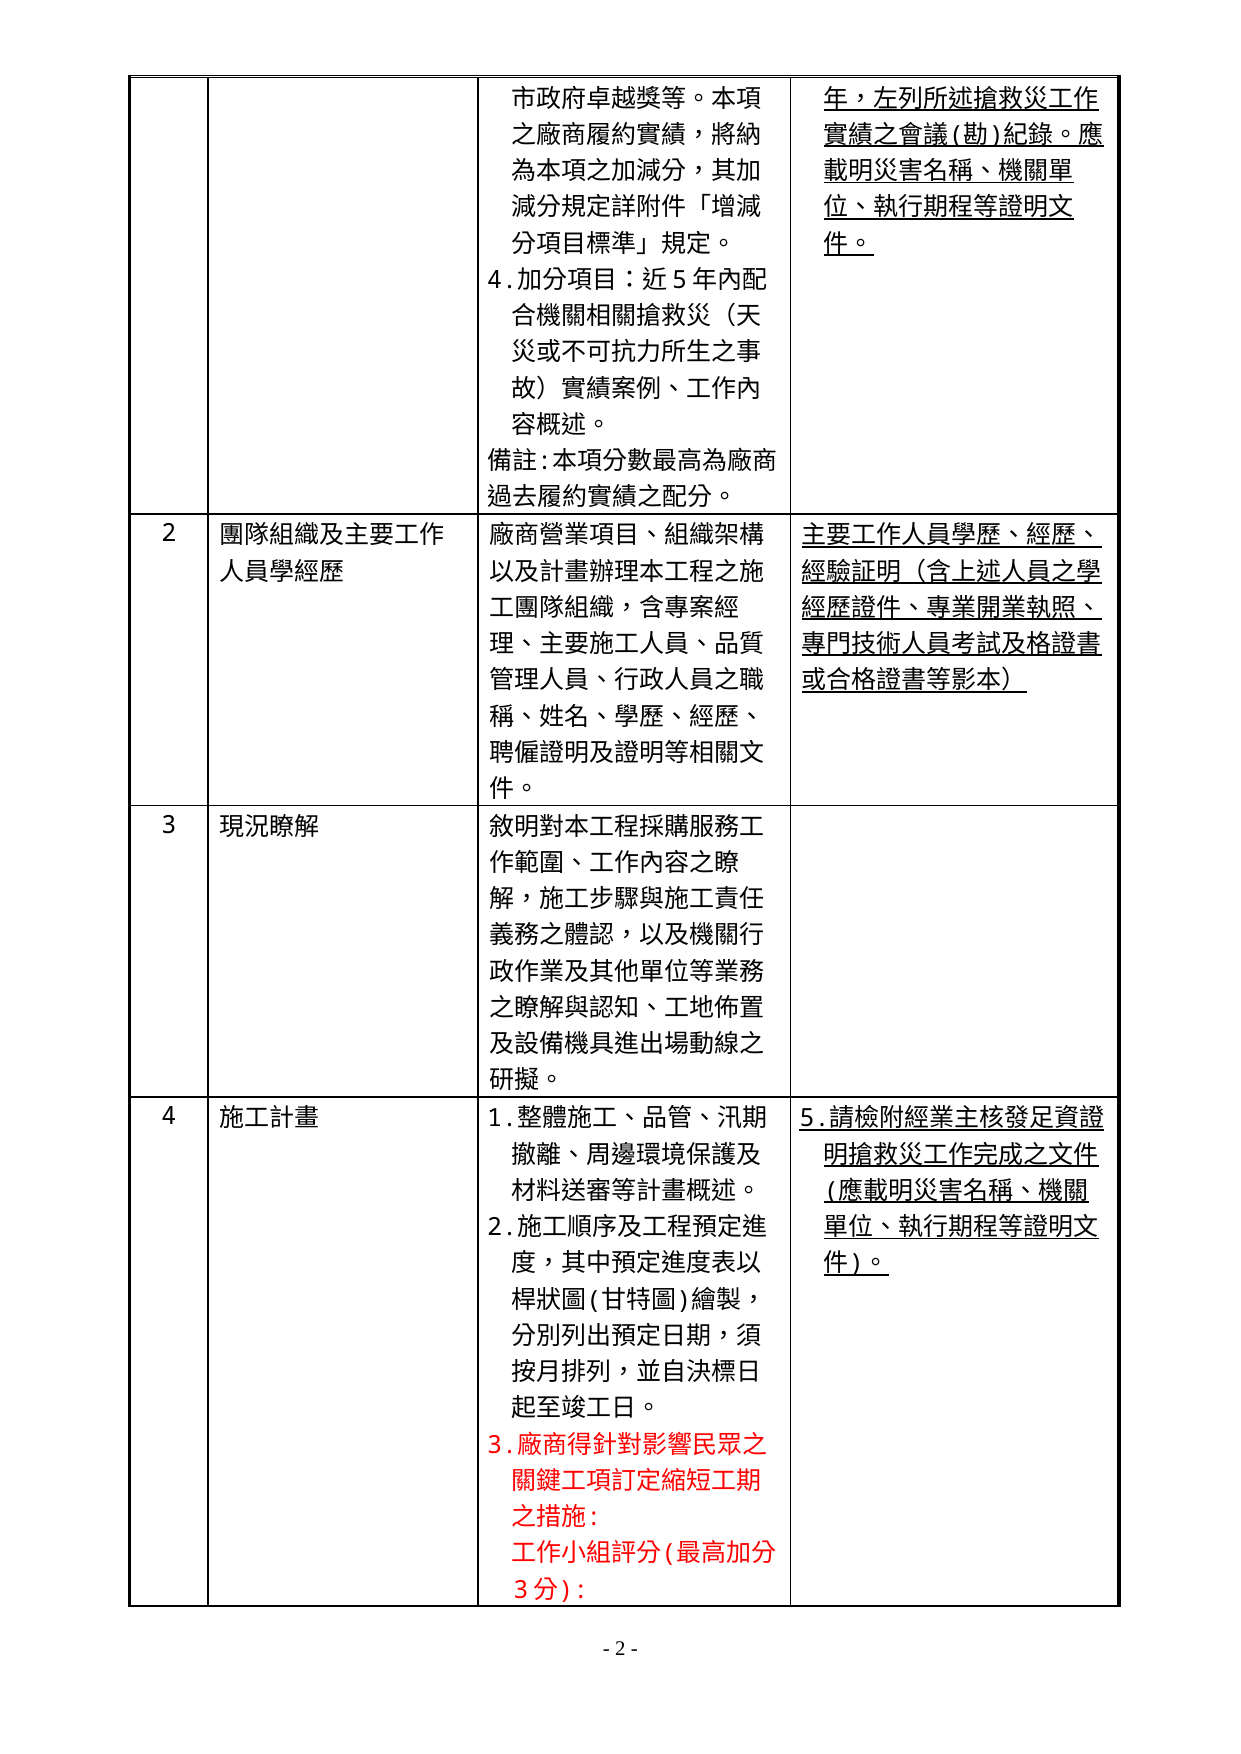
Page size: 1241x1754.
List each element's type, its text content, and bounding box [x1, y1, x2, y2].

table_cell 4 [131, 1098, 207, 1605]
table_cell 1.整體施工、品管、汛期撤離、周邊環境保護及材料送審等計畫概述。 2.施工順序及工程預定進度，其中預定進度表以桿狀圖(甘特圖)繪製，分別列出預定日期，須按月排列，並自決標日起至竣工日。 3.廠商得針對影響民眾之關鍵工項訂定縮短工期之措施: 工作小組評分(最高加分3分): [479, 1098, 790, 1605]
table_cell 5.請檢附經業主核發足資證明搶救災工作完成之文件(應載明災害名稱、機關單位、執行期程等證明文件)。 [791, 1098, 1117, 1605]
table_cell 3 [131, 806, 207, 1096]
table_cell [131, 78, 207, 513]
table_cell 現況瞭解 [209, 806, 477, 1096]
table_cell [209, 78, 477, 513]
table_cell 敘明對本工程採購服務工作範圍、工作內容之瞭解，施工步驟與施工責任義務之體認，以及機關行政作業及其他單位等業務之瞭解與認知、工地佈置及設備機具進出場動線之研擬。 [479, 806, 790, 1096]
table_cell 2 [131, 515, 207, 805]
table_cell 團隊組織及主要工作人員學經歷 [209, 515, 477, 805]
table_cell 主要工作人員學歷、經歷、經驗証明（含上述人員之學經歷證件、專業開業執照、專門技術人員考試及格證書或合格證書等影本） [791, 515, 1117, 805]
table_cell 市政府卓越獎等。本項之廠商履約實績，將納為本項之加減分，其加減分規定詳附件「增減分項目標準」規定。 4.加分項目：近5年內配合機關相關搶救災（天災或不可抗力所生之事故）實績案例、工作內容概述。 備註:本項分數最高為廠商過去履約實績之配分。 [479, 78, 790, 513]
table_cell 廠商營業項目、組織架構以及計畫辦理本工程之施工團隊組織，含專案經理、主要施工人員、品質管理人員、行政人員之職稱、姓名、學歷、經歷、聘僱證明及證明等相關文件。 [479, 515, 790, 805]
table_cell 年，左列所述搶救災工作實績之會議(勘)紀錄。應載明災害名稱、機關單位、執行期程等證明文件。 [791, 78, 1117, 513]
table_cell [791, 806, 1117, 1096]
table_cell 施工計畫 [209, 1098, 477, 1605]
